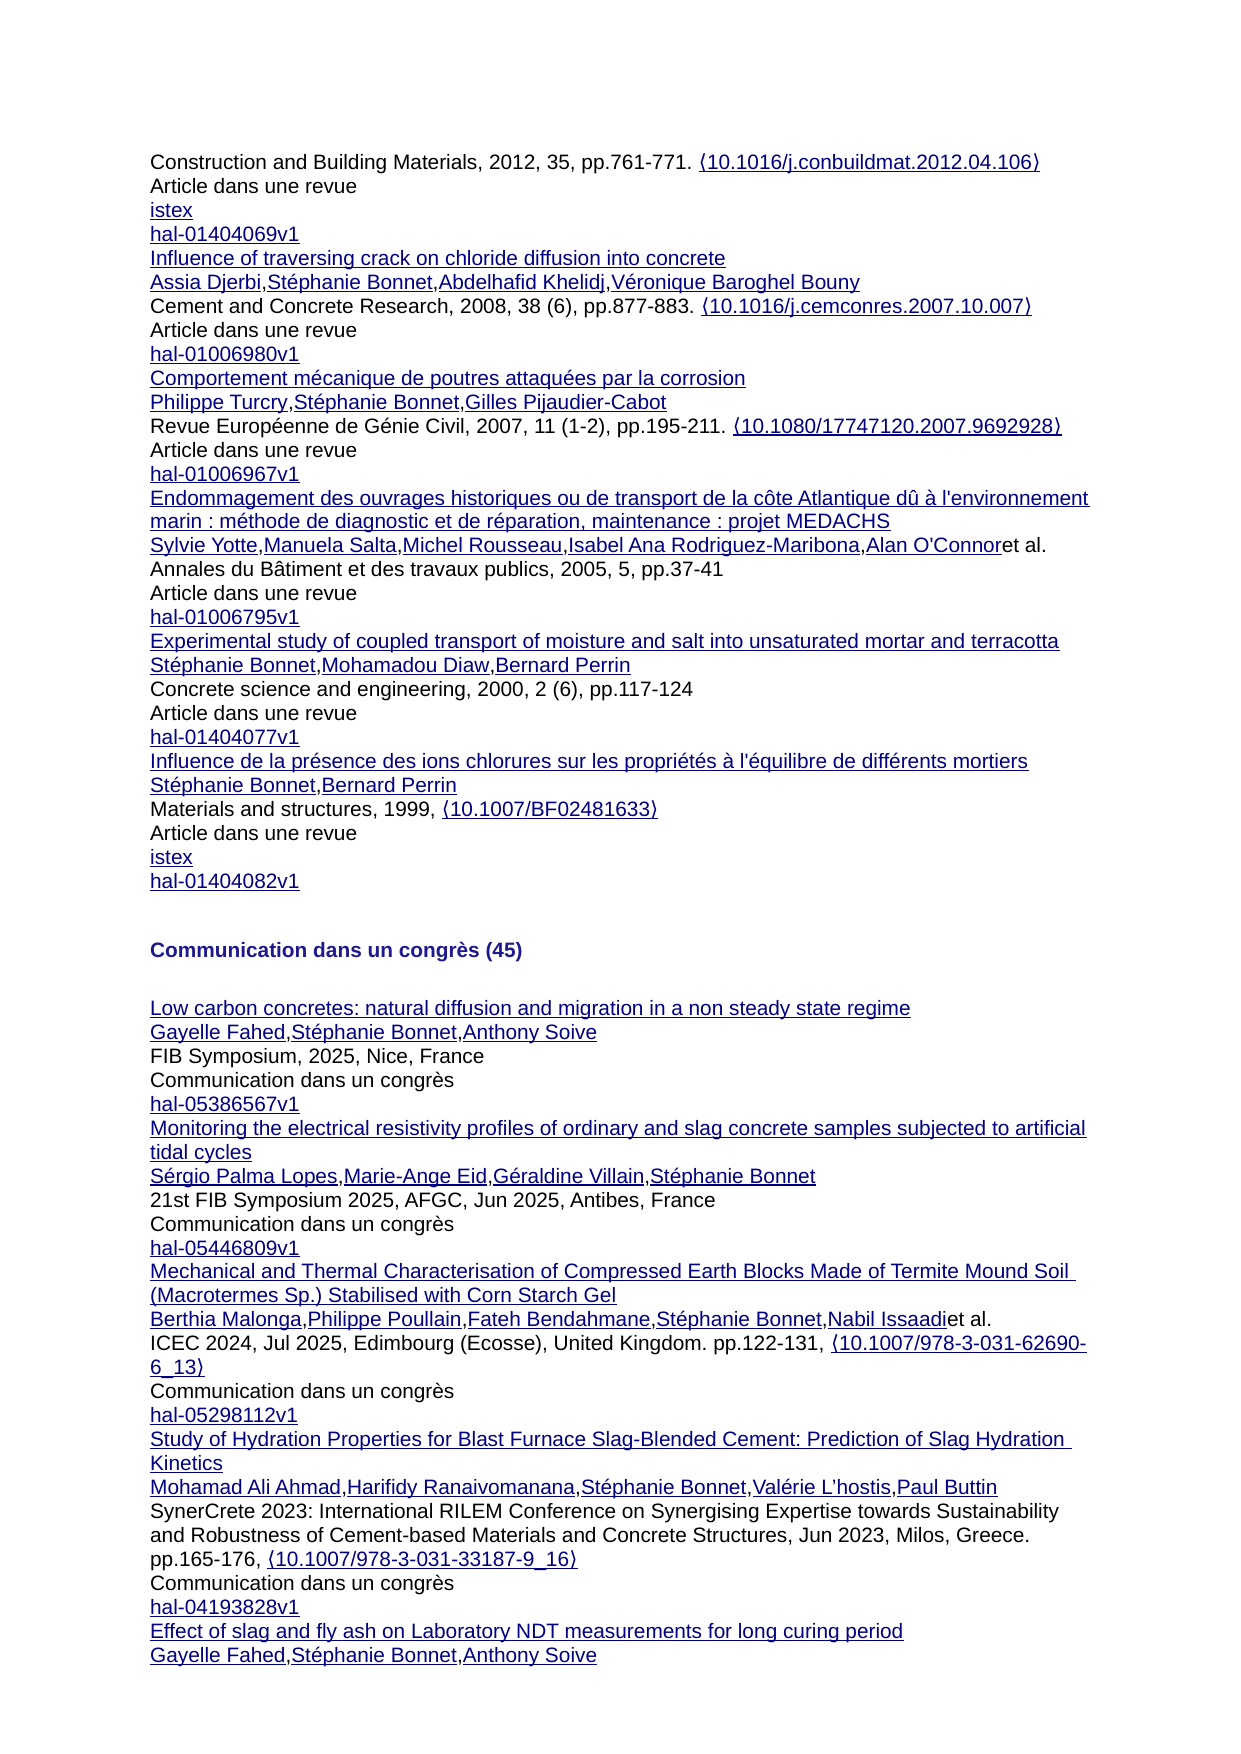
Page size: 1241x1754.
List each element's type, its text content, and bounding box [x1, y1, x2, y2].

table_cell Endommagement des ouvrages historiques ou de transport de la côte Atlantique dû à l'environnement [150, 485, 1090, 506]
table_cell Construction and Building Materials, 2012, 35, pp.761-771. ⟨10.1016/j.conbuildmat.2012.04.106⟩ Article dans une revue istex hal-01404069v1 [150, 150, 1090, 246]
table_cell marin : méthode de diagnostic et de réparation, maintenance : projet MEDACHS Sylvie Yotte,Manuela Salta,Michel Rousseau,Isabel Ana Rodriguez-Maribona,Alan O'Connoret al. Annales du Bâtiment et des travaux publics, 2005, 5, pp.37-41 Article dans une revue hal-01006795v1 [150, 507, 1090, 629]
table_cell Study of Hydration Properties for Blast Furnace Slag-Blended Cement: Prediction of Slag Hydration Kinetics Mohamad Ali Ahmad,Harifidy Ranaivomanana,Stéphanie Bonnet,Valérie L’hostis,Paul Buttin SynerCrete 2023: International RILEM Conference on Synergising Expertise towards Sustainability and Robustness of Cement-based Materials and Concrete Structures, Jun 2023, Milos, Greece. pp.165-176, ⟨10.1007/978-3-031-33187-9_16⟩ Communication dans un congrès hal-04193828v1 [150, 1427, 1090, 1619]
table_cell Monitoring the electrical resistivity profiles of ordinary and slag concrete samples subjected to artificial tidal cycles Sérgio Palma Lopes,Marie-Ange Eid,Géraldine Villain,Stéphanie Bonnet 21st FIB Symposium 2025, AFGC, Jun 2025, Antibes, France Communication dans un congrès hal-05446809v1 [150, 1116, 1090, 1259]
table_cell Experimental study of coupled transport of moisture and salt into unsaturated mortar and terracotta Stéphanie Bonnet,Mohamadou Diaw,Bernard Perrin Concrete science and engineering, 2000, 2 (6), pp.117-124 Article dans une revue hal-01404077v1 [150, 629, 1090, 749]
table_cell Effect of slag and fly ash on Laboratory NDT measurements for long curing period Gayelle Fahed,Stéphanie Bonnet,Anthony Soive [150, 1619, 1090, 1667]
table_cell Influence of traversing crack on chloride diffusion into concrete Assia Djerbi,Stéphanie Bonnet,Abdelhafid Khelidj,Véronique Baroghel Bouny Cement and Concrete Research, 2008, 38 (6), pp.877-883. ⟨10.1016/j.cemconres.2007.10.007⟩ Article dans une revue hal-01006980v1 [150, 246, 1090, 366]
table_cell Mechanical and Thermal Characterisation of Compressed Earth Blocks Made of Termite Mound Soil (Macrotermes Sp.) Stabilised with Corn Starch Gel Berthia Malonga,Philippe Poullain,Fateh Bendahmane,Stéphanie Bonnet,Nabil Issaadiet al. ICEC 2024, Jul 2025, Edimbourg (Ecosse), United Kingdom. pp.122-131, ⟨10.1007/978-3-031-62690-6_13⟩ Communication dans un congrès hal-05298112v1 [150, 1259, 1090, 1427]
table_cell Influence de la présence des ions chlorures sur les propriétés à l'équilibre de différents mortiers Stéphanie Bonnet,Bernard Perrin Materials and structures, 1999, ⟨10.1007/BF02481633⟩ Article dans une revue istex hal-01404082v1 [150, 749, 1090, 893]
subtitle Communication dans un congrès (45) [150, 937, 1090, 961]
table_header Low carbon concretes: natural diffusion and migration in a non steady state regime Gayelle Fahed,Stéphanie Bonnet,Anthony Soive FIB Symposium, 2025, Nice, France Communication dans un congrès hal-05386567v1 [150, 996, 1090, 1116]
table_cell Comportement mécanique de poutres attaquées par la corrosion Philippe Turcry,Stéphanie Bonnet,Gilles Pijaudier-Cabot Revue Européenne de Génie Civil, 2007, 11 (1-2), pp.195-211. ⟨10.1080/17747120.2007.9692928⟩ Article dans une revue hal-01006967v1 [150, 366, 1090, 485]
